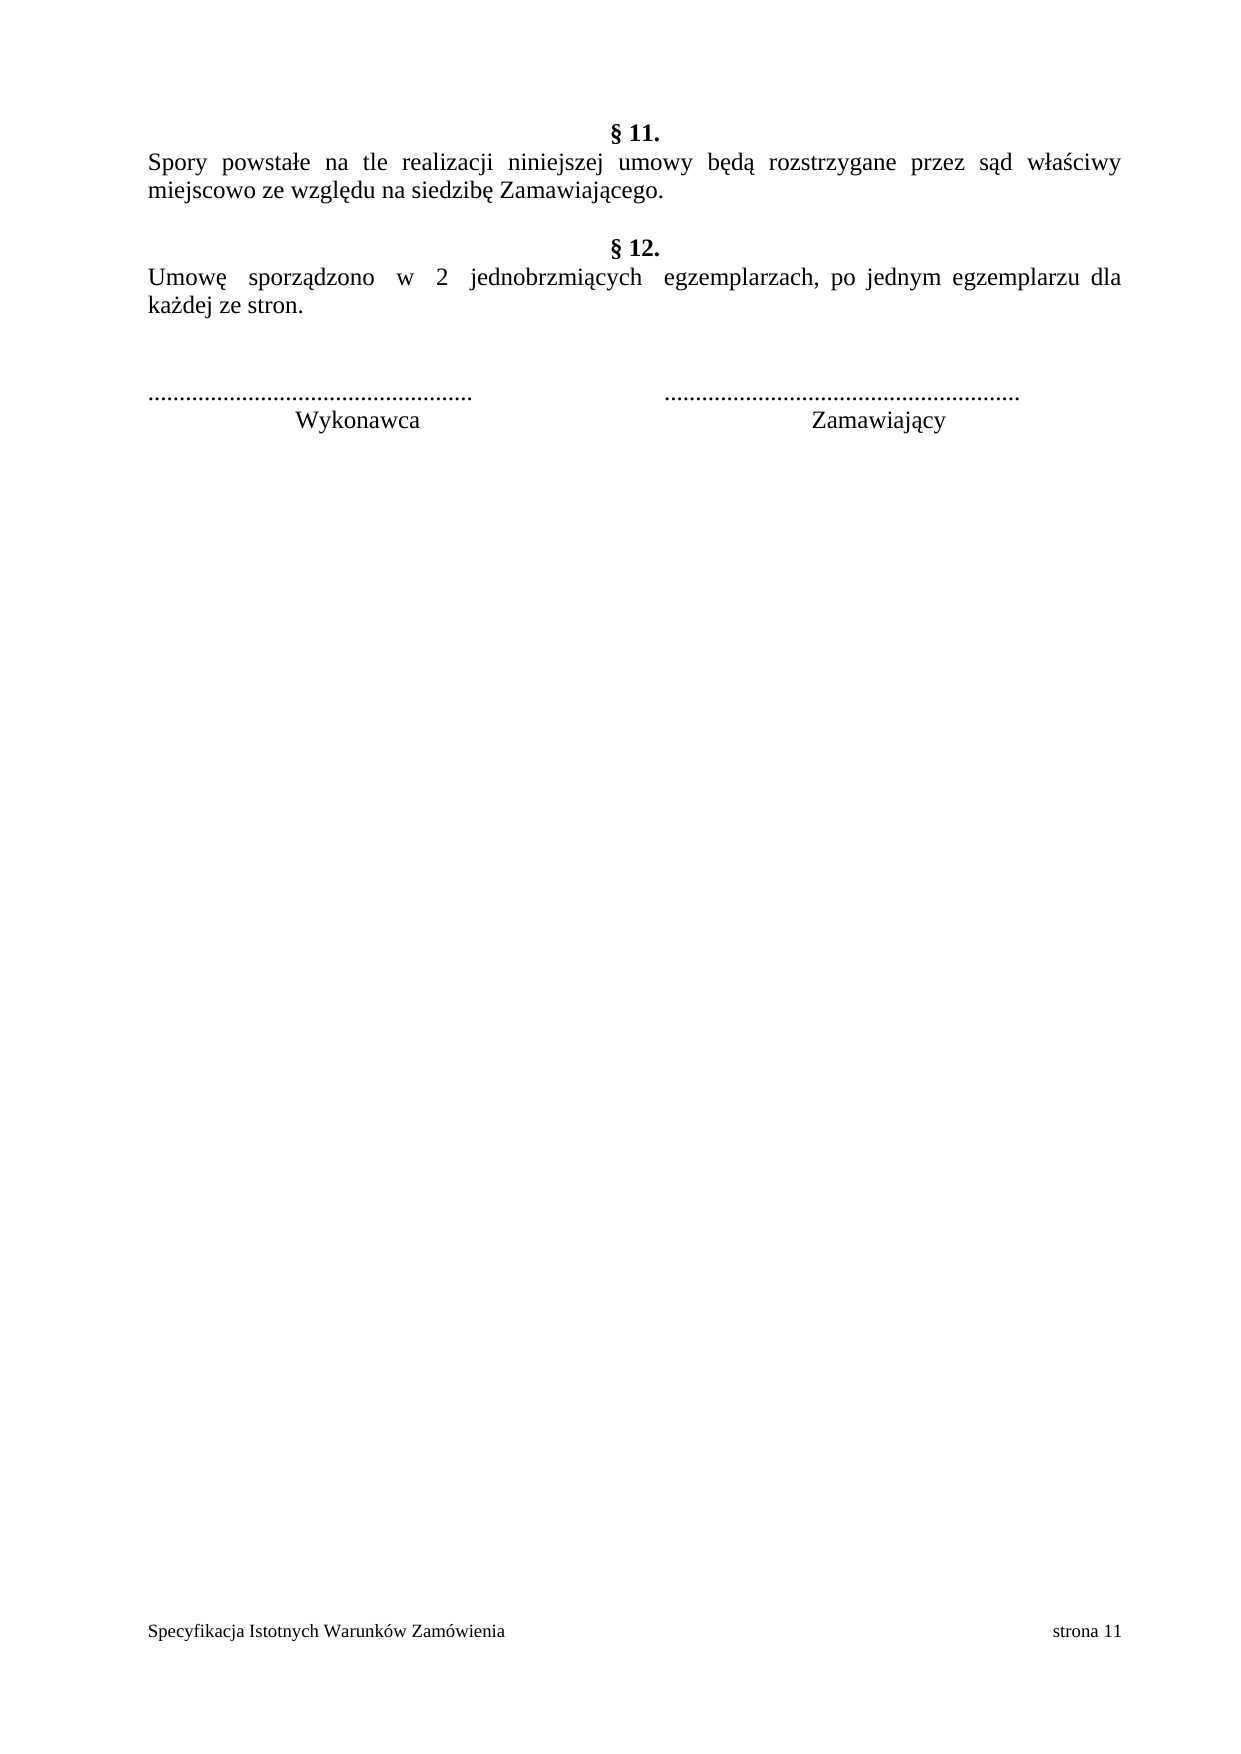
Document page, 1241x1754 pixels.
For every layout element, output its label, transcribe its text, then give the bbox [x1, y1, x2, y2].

text .................................................... ......................................................... [148, 377, 1122, 406]
text § 12. [148, 233, 1122, 262]
text Umowę sporządzono w 2 jednobrzmiących egzemplarzach, po jednym egzemplarzu dla każdej ze stron. [148, 262, 1122, 319]
text Spory powstałe na tle realizacji niniejszej umowy będą rozstrzygane przez sąd właściwy miejscowo ze względu na siedzibę Zamawiającego. [148, 147, 1122, 204]
text § 11. [148, 118, 1122, 147]
text Wykonawca Zamawiający [221, 406, 1122, 434]
